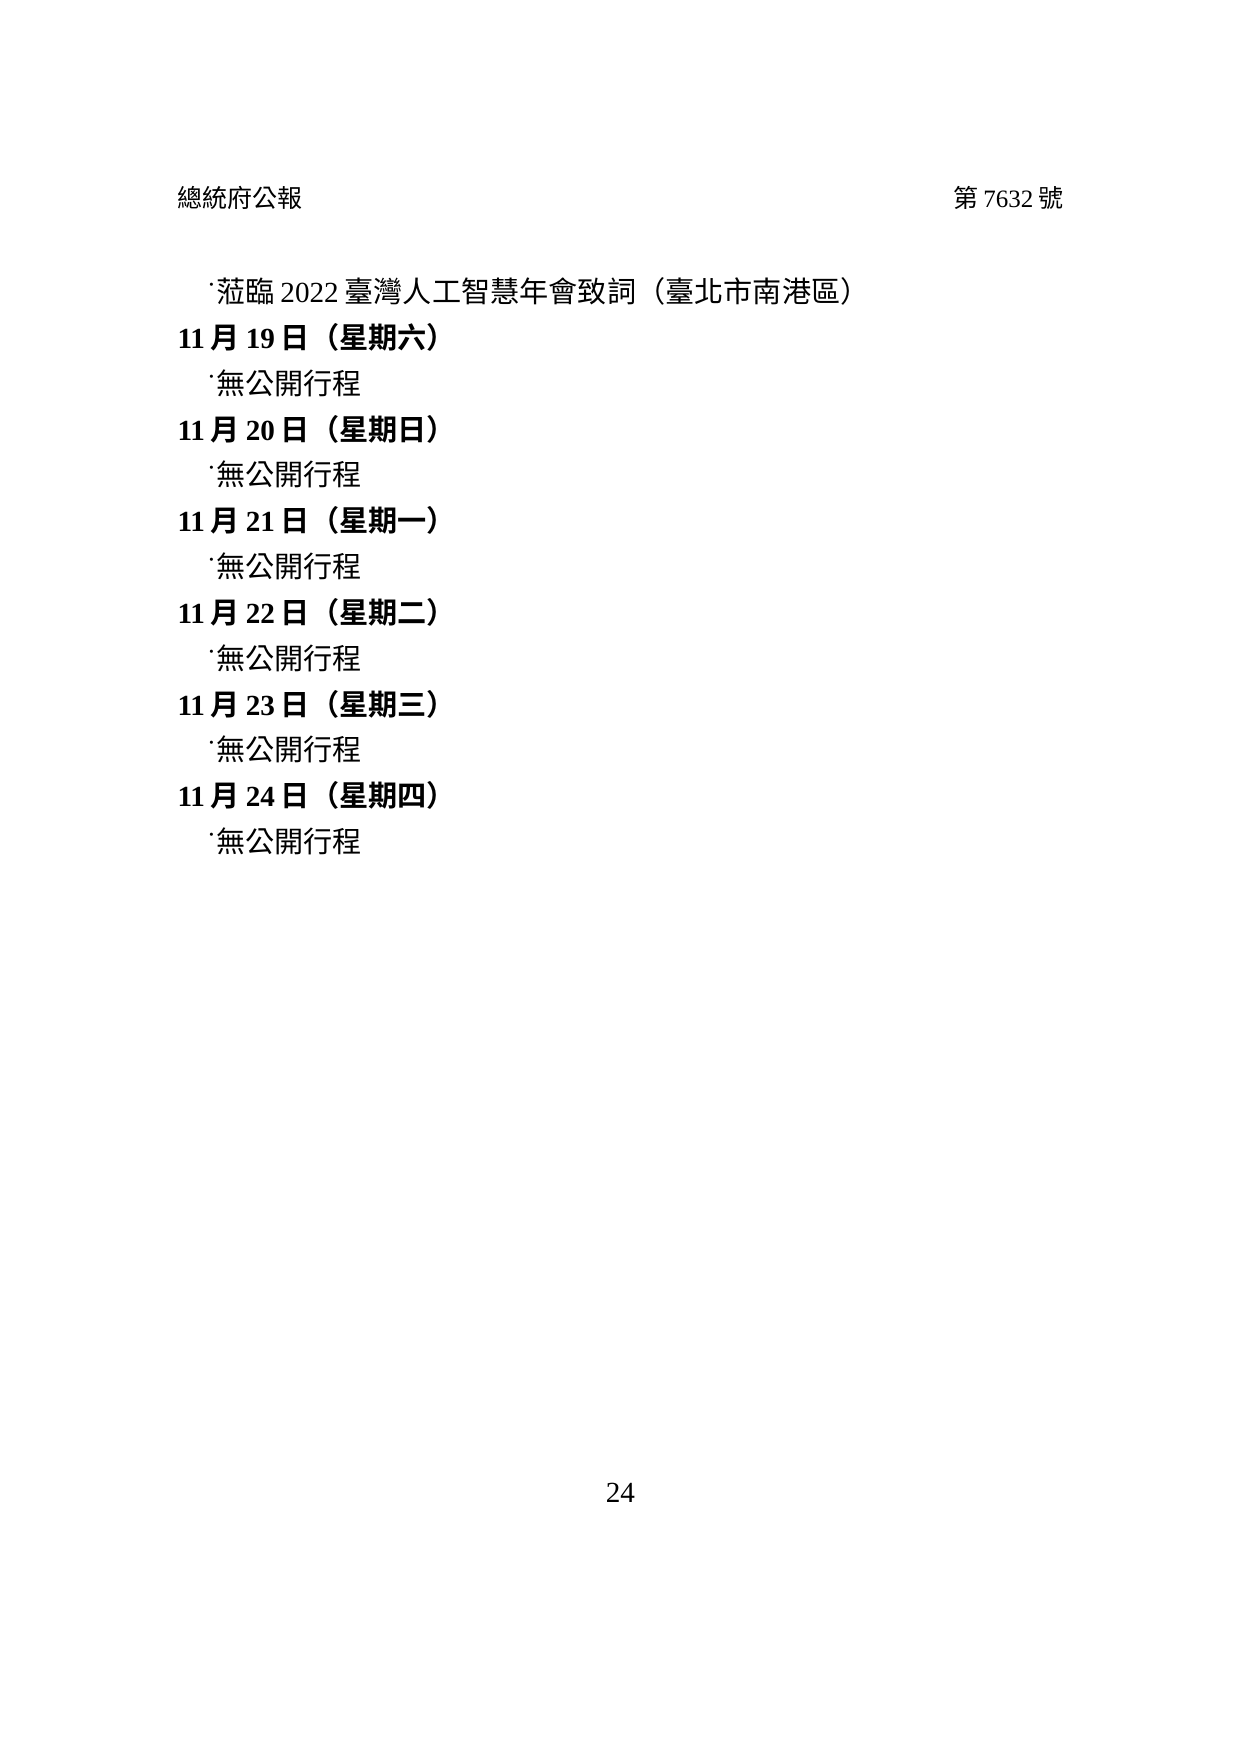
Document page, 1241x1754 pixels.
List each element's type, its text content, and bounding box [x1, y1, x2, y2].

text ˙無公開行程 [206, 449, 1063, 495]
text ˙無公開行程 [206, 541, 1063, 587]
text ˙無公開行程 [206, 632, 1063, 678]
text ˙蒞臨2022臺灣人工智慧年會致詞（臺北市南港區） [206, 266, 1063, 312]
text 11月23日（星期三） [177, 678, 1063, 724]
text 11月24日（星期四） [177, 770, 1063, 816]
text ˙無公開行程 [206, 816, 1063, 862]
text 11月19日（星期六） [177, 312, 1063, 357]
text ˙無公開行程 [206, 357, 1063, 403]
text 11月22日（星期二） [177, 587, 1063, 632]
text 11月20日（星期日） [177, 403, 1063, 449]
text ˙無公開行程 [206, 724, 1063, 770]
text 11月21日（星期一） [177, 495, 1063, 541]
